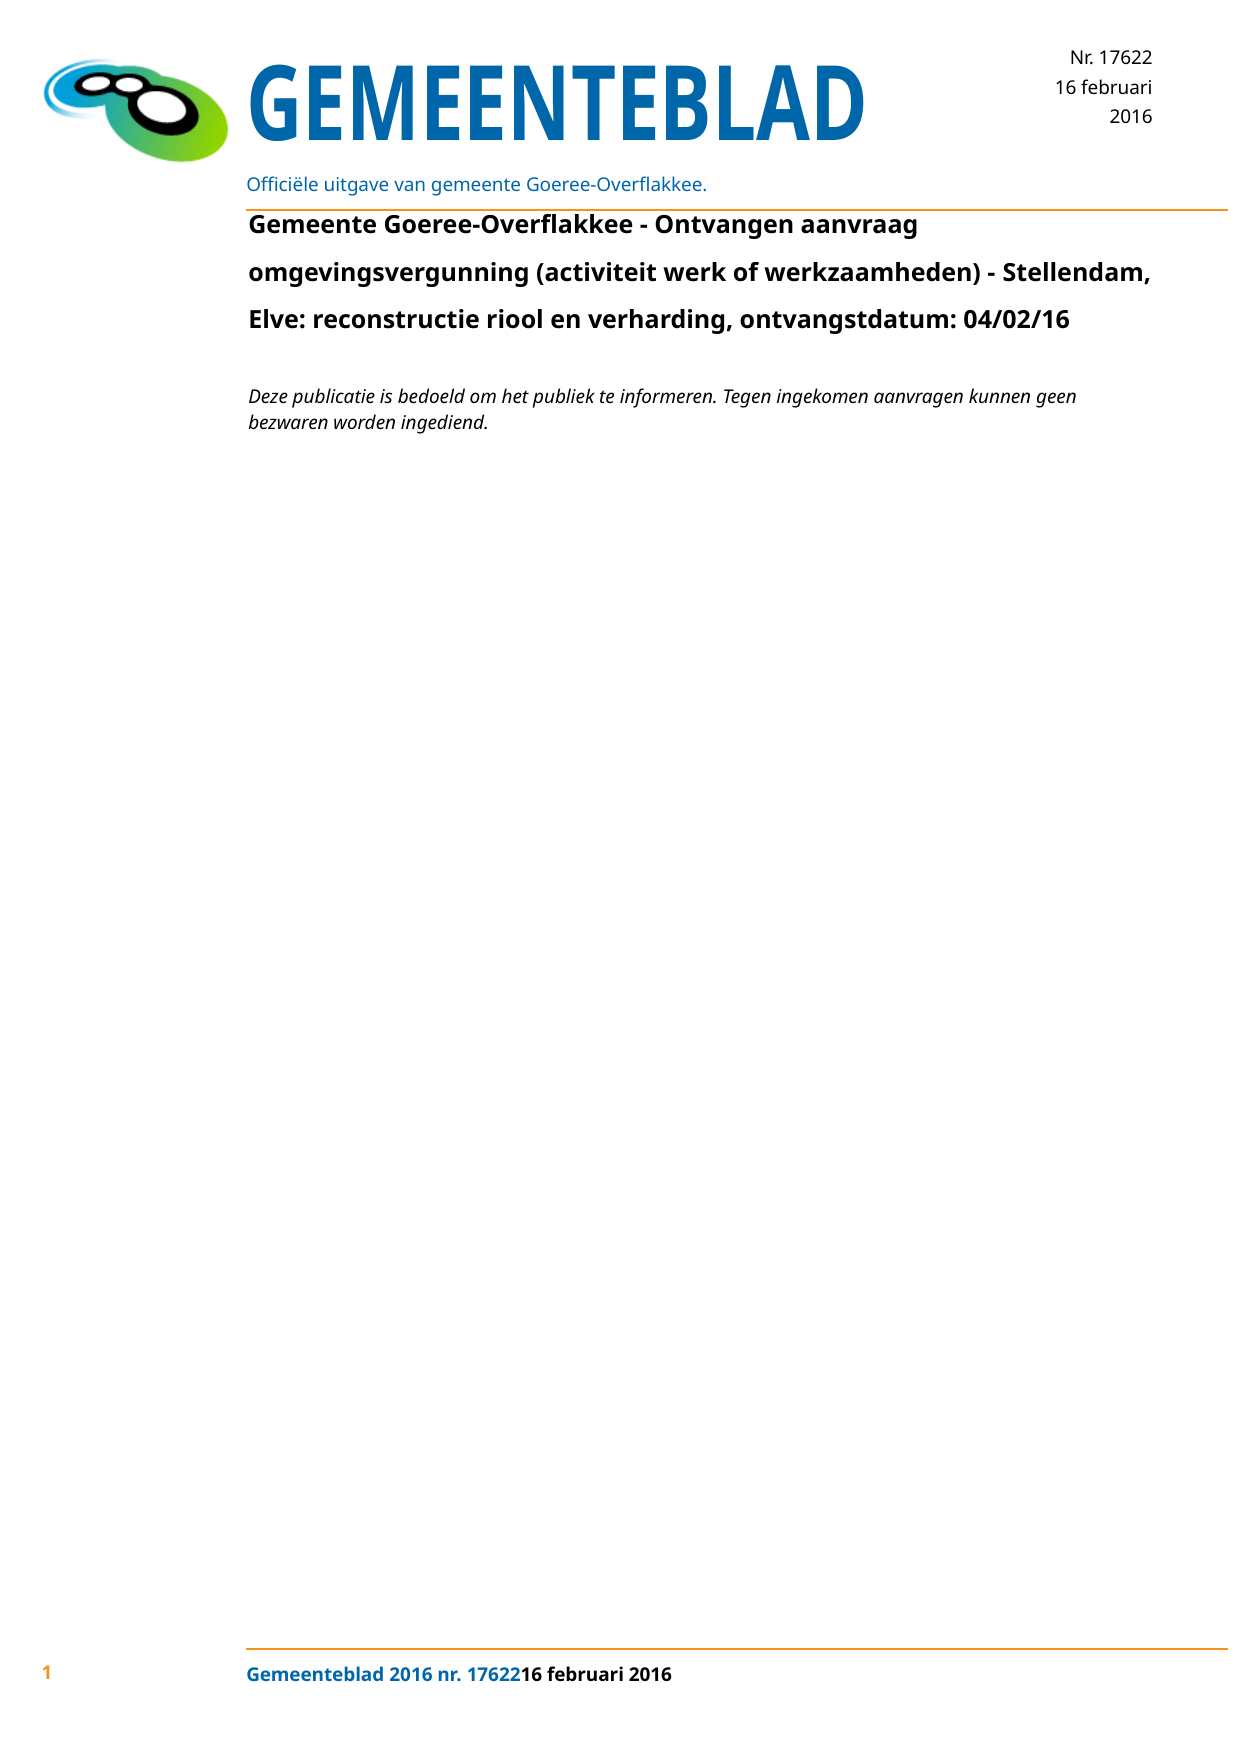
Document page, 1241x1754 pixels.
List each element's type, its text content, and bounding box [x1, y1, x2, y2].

text Deze publicatie is bedoeld om het publiek te informeren. Tegen ingekomen aanvragen kunnen geen bezwaren worden ingediend. [248, 384, 1152, 435]
text Gemeente Goeree-Overflakkee - Ontvangen aanvraag omgevingsvergunning (activiteit werk of werkzaamheden) - Stellendam, Elve: reconstructie riool en verharding, ontvangstdatum: 04/02/16 [248, 211, 1152, 336]
picture [41, 47, 231, 172]
